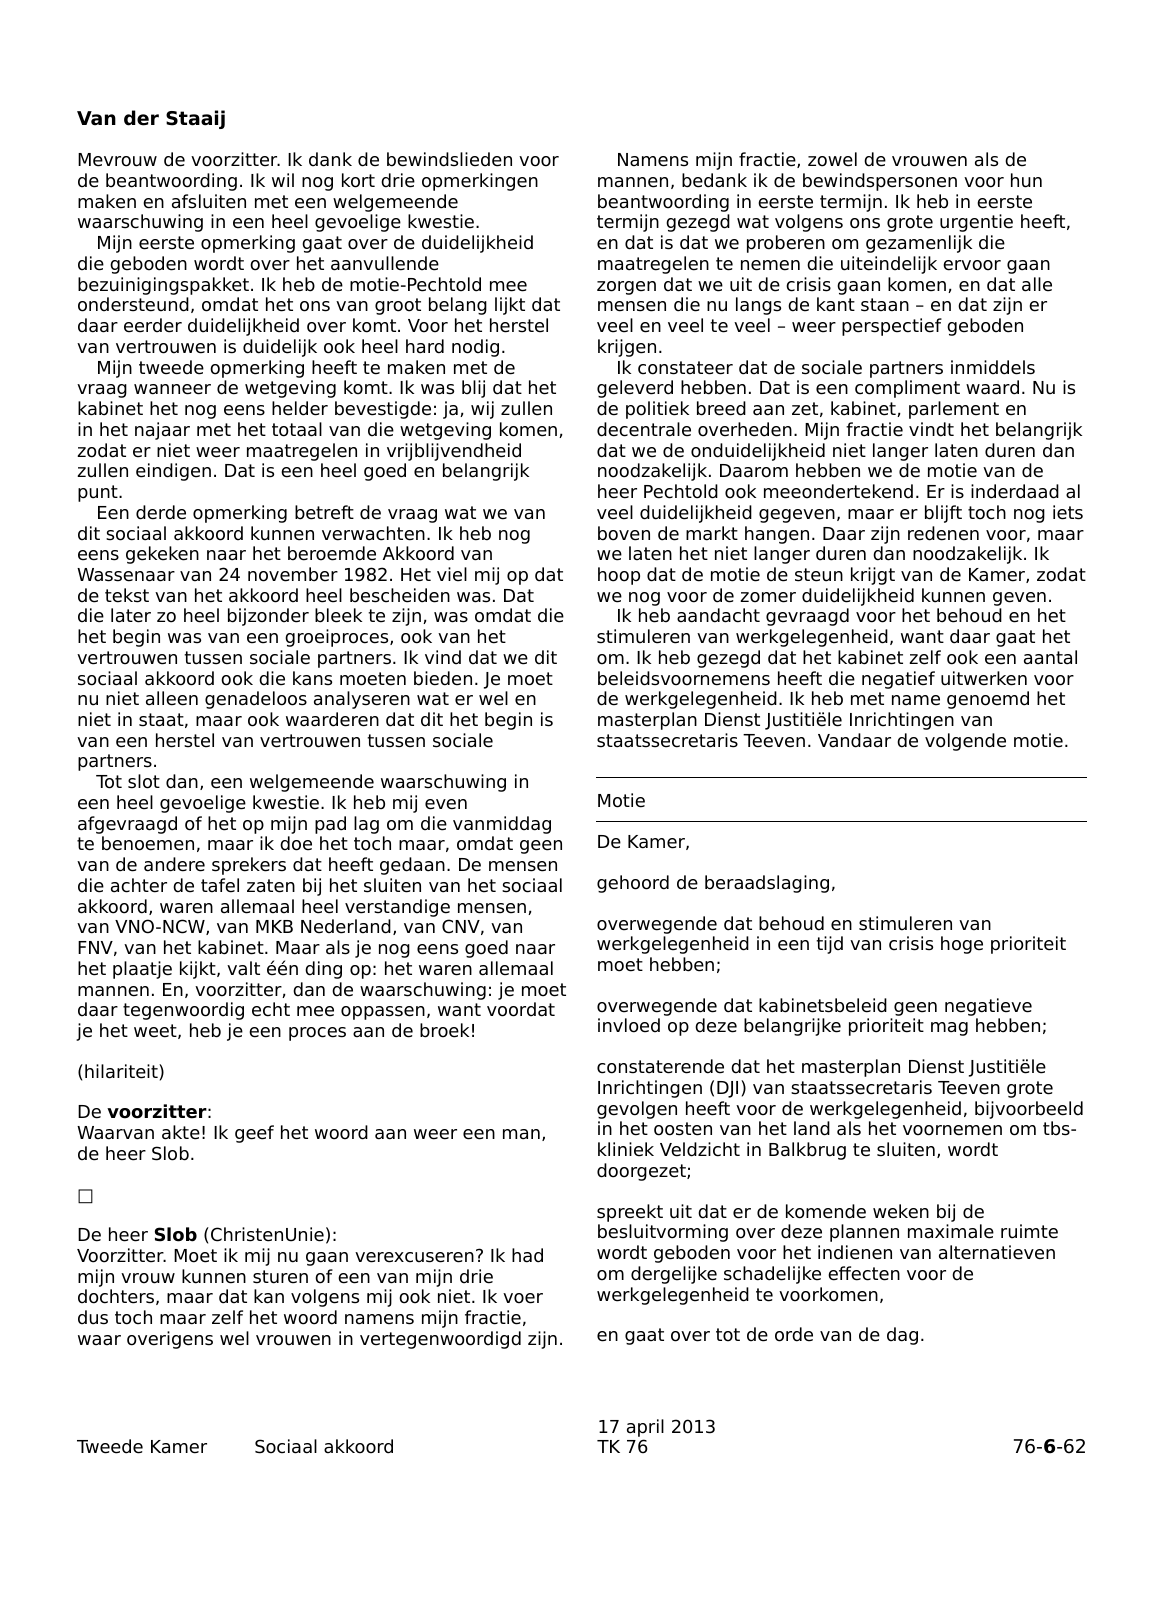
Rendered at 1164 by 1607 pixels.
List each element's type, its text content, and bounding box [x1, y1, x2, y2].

text gehoord de beraadslaging, [596, 873, 1087, 893]
text De Kamer, [596, 832, 1087, 853]
text spreekt uit dat er de komende weken bij de besluitvorming over deze plannen maximale ruimte wordt geboden voor het indienen van alternatieven om dergelijke schadelijke effecten voor de werkgelegenheid te voorkomen, [596, 1201, 1087, 1305]
text Ik heb aandacht gevraagd voor het behoud en het stimuleren van werkgelegenheid, want daar gaat het om. Ik heb gezegd dat het kabinet zelf ook een aantal beleidsvoornemens heeft die negatief uitwerken voor de werkgelegenheid. Ik heb met name genoemd het masterplan Dienst Justitiële Inrichtingen van staatssecretaris Teeven. Vandaar de volgende motie. [596, 606, 1087, 751]
text De voorzitter: [77, 1102, 567, 1123]
text en gaat over tot de orde van de dag. [596, 1325, 1087, 1346]
text overwegende dat kabinetsbeleid geen negatieve invloed op deze belangrijke prioriteit mag hebben; [596, 996, 1087, 1037]
text Mevrouw de voorzitter. Ik dank de bewindslieden voor de beantwoording. Ik wil nog kort drie opmerkingen maken en afsluiten met een welgemeende waarschuwing in een heel gevoelige kwestie. [77, 150, 567, 233]
text Een derde opmerking betreft de vraag wat we van dit sociaal akkoord kunnen verwachten. Ik heb nog eens gekeken naar het beroemde Akkoord van Wassenaar van 24 november 1982. Het viel mij op dat de tekst van het akkoord heel bescheiden was. Dat die later zo heel bijzonder bleek te zijn, was omdat die het begin was van een groeiproces, ook van het vertrouwen tussen sociale partners. Ik vind dat we dit sociaal akkoord ook die kans moeten bieden. Je moet nu niet alleen genadeloos analyseren wat er wel en niet in staat, maar ook waarderen dat dit het begin is van een herstel van vertrouwen tussen sociale partners. [77, 503, 567, 772]
text overwegende dat behoud en stimuleren van werkgelegenheid in een tijd van crisis hoge prioriteit moet hebben; [596, 913, 1087, 976]
text Voorzitter. Moet ik mij nu gaan verexcuseren? Ik had mijn vrouw kunnen sturen of een van mijn drie dochters, maar dat kan volgens mij ook niet. Ik voer dus toch maar zelf het woord namens mijn fractie, waar overigens wel vrouwen in vertegenwoordigd zijn. [77, 1246, 567, 1349]
text Ik constateer dat de sociale partners inmiddels geleverd hebben. Dat is een compliment waard. Nu is de politiek breed aan zet, kabinet, parlement en decentrale overheden. Mijn fractie vindt het belangrijk dat we de onduidelijkheid niet langer laten duren dan noodzakelijk. Daarom hebben we de motie van de heer Pechtold ook meeondertekend. Er is inderdaad al veel duidelijkheid gegeven, maar er blijft toch nog iets boven de markt hangen. Daar zijn redenen voor, maar we laten het niet langer duren dan noodzakelijk. Ik hoop dat de motie de steun krijgt van de Kamer, zodat we nog voor de zomer duidelijkheid kunnen geven. [596, 357, 1087, 606]
text Tot slot dan, een welgemeende waarschuwing in een heel gevoelige kwestie. Ik heb mij even afgevraagd of het op mijn pad lag om die vanmiddag te benoemen, maar ik doe het toch maar, omdat geen van de andere sprekers dat heeft gedaan. De mensen die achter de tafel zaten bij het sluiten van het sociaal akkoord, waren allemaal heel verstandige mensen, van VNO-NCW, van MKB Nederland, van CNV, van FNV, van het kabinet. Maar als je nog eens goed naar het plaatje kijkt, valt één ding op: het waren allemaal mannen. En, voorzitter, dan de waarschuwing: je moet daar tegenwoordig echt mee oppassen, want voordat je het weet, heb je een proces aan de broek! [77, 772, 567, 1042]
text Namens mijn fractie, zowel de vrouwen als de mannen, bedank ik de bewindspersonen voor hun beantwoording in eerste termijn. Ik heb in eerste termijn gezegd wat volgens ons grote urgentie heeft, en dat is dat we proberen om gezamenlijk die maatregelen te nemen die uiteindelijk ervoor gaan zorgen dat we uit de crisis gaan komen, en dat alle mensen die nu langs de kant staan – en dat zijn er veel en veel te veel – weer perspectief geboden krijgen. [596, 150, 1087, 357]
text Mijn eerste opmerking gaat over de duidelijkheid die geboden wordt over het aanvullende bezuinigingspakket. Ik heb de motie-Pechtold mee ondersteund, omdat het ons van groot belang lijkt dat daar eerder duidelijkheid over komt. Voor het herstel van vertrouwen is duidelijk ook heel hard nodig. [77, 233, 567, 357]
text Motie [596, 791, 1087, 812]
text □ [77, 1184, 567, 1205]
text (hilariteit) [77, 1062, 567, 1082]
text constaterende dat het masterplan Dienst Justitiële Inrichtingen (DJI) van staatssecretaris Teeven grote gevolgen heeft voor de werkgelegenheid, bijvoorbeeld in het oosten van het land als het voornemen om tbs-kliniek Veldzicht in Balkbrug te sluiten, wordt doorgezet; [596, 1057, 1087, 1181]
text Waarvan akte! Ik geef het woord aan weer een man, de heer Slob. [77, 1123, 567, 1164]
text Mijn tweede opmerking heeft te maken met de vraag wanneer de wetgeving komt. Ik was blij dat het kabinet het nog eens helder bevestigde: ja, wij zullen in het najaar met het totaal van die wetgeving komen, zodat er niet weer maatregelen in vrijblijvendheid zullen eindigen. Dat is een heel goed en belangrijk punt. [77, 357, 567, 503]
text De heer Slob (ChristenUnie): [77, 1225, 567, 1246]
